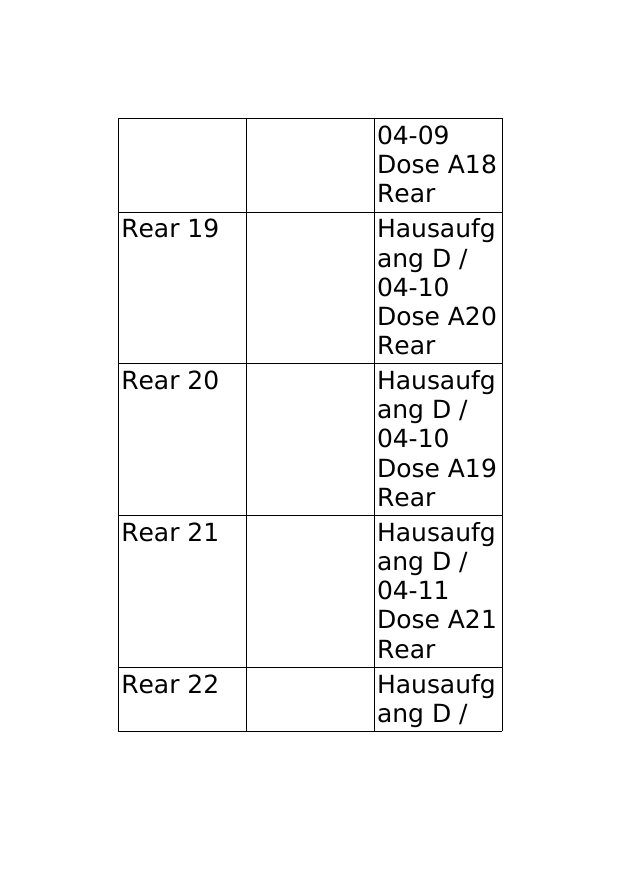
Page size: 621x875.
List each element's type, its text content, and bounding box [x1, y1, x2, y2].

table_cell [247, 119, 374, 212]
table_cell Rear 19 [119, 213, 246, 363]
table_cell Rear 21 [119, 516, 246, 667]
table_cell [247, 213, 374, 363]
table_cell Rear 20 [119, 364, 246, 515]
table_cell Hausaufgang D / 04-11 Dose A21 Rear [375, 516, 502, 667]
table_cell Rear 22 [119, 668, 246, 731]
table_cell Hausaufgang D / 04-10 Dose A19 Rear [375, 364, 502, 515]
table_cell [119, 119, 246, 212]
table_cell [247, 364, 374, 515]
table_cell Hausaufgang D / 04-10 Dose A20 Rear [375, 213, 502, 363]
table_cell [247, 668, 374, 731]
table_cell Hausaufgang D / [375, 668, 502, 731]
table_cell 04-09 Dose A18 Rear [375, 119, 502, 212]
table_cell [247, 516, 374, 667]
